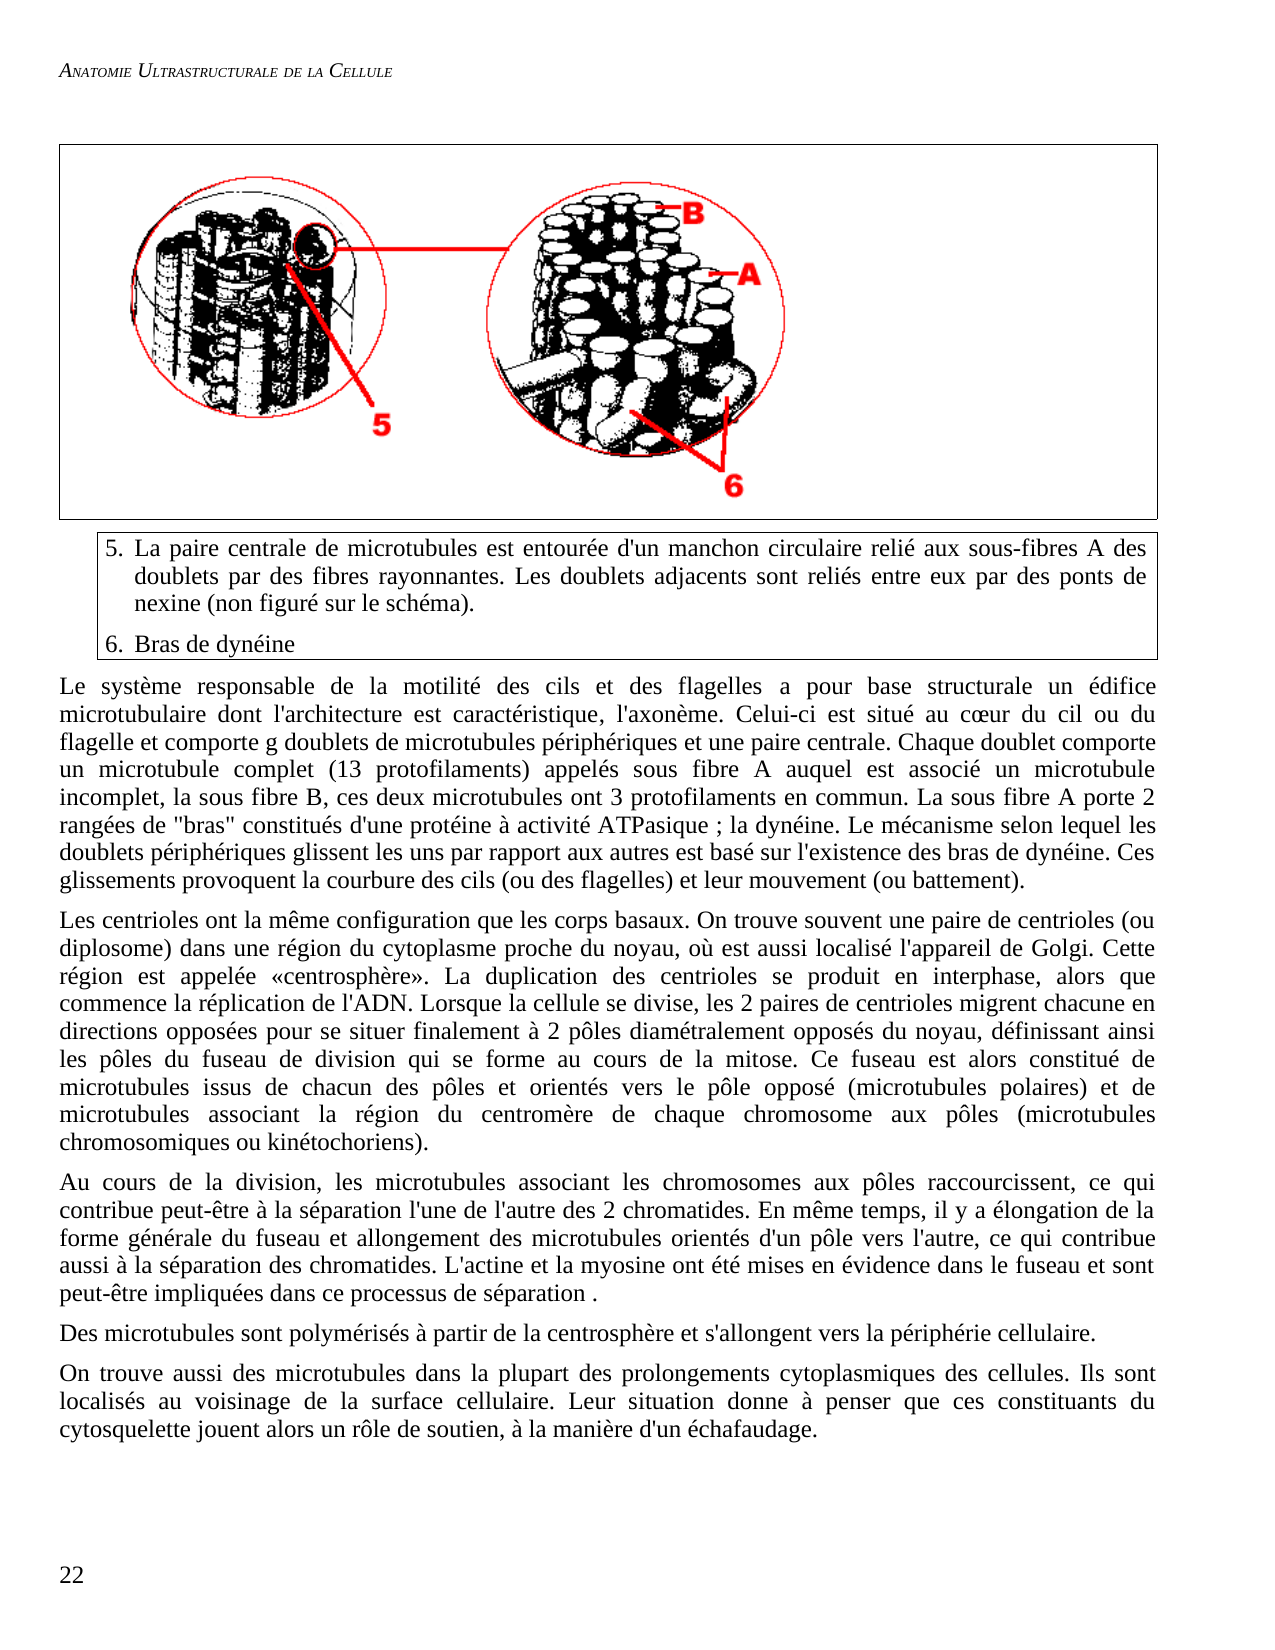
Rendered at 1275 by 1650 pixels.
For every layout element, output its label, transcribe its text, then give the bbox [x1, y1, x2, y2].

picture [84, 155, 796, 509]
list La paire centrale de microtubules est entourée d'un manchon circulaire relié aux sous-fibres A des doublets par des fibres rayonnantes. Les doublets adjacents sont reliés entre eux par des ponts de nexine (non figuré sur le schéma). [98, 533, 1157, 617]
text Des microtubules sont polymérisés à partir de la centrosphère et s'allongent vers la périphérie cellulaire. [59, 1319, 1157, 1347]
text On trouve aussi des microtubules dans la plupart des prolongements cytoplasmiques des cellules. Ils sont localisés au voisinage de la surface cellulaire. Leur situation donne à penser que ces constituants du cytosquelette jouent alors un rôle de soutien, à la manière d'un échafaudage. [59, 1359, 1157, 1443]
text Le système responsable de la motilité des cils et des flagelles a pour base structurale un édifice microtubulaire dont l'architecture est caractéristique, l'axonème. Celui-ci est situé au cœur du cil ou du flagelle et comporte g doublets de microtubules périphériques et une paire centrale. Chaque doublet comporte un microtubule complet (13 protofilaments) appelés sous fibre A auquel est associé un microtubule incomplet, la sous fibre B, ces deux microtubules ont 3 protofilaments en commun. La sous fibre A porte 2 rangées de "bras" constitués d'une protéine à activité ATPasique ; la dynéine. Le mécanisme selon lequel les doublets périphériques glissent les uns par rapport aux autres est basé sur l'existence des bras de dynéine. Ces glissements provoquent la courbure des cils (ou des flagelles) et leur mouvement (ou battement). [59, 672, 1157, 894]
text Les centrioles ont la même configuration que les corps basaux. On trouve souvent une paire de centrioles (ou diplosome) dans une région du cytoplasme proche du noyau, où est aussi localisé l'appareil de Golgi. Cette région est appelée «centrosphère». La duplication des centrioles se produit en interphase, alors que commence la réplication de l'ADN. Lorsque la cellule se divise, les 2 paires de centrioles migrent chacune en directions opposées pour se situer finalement à 2 pôles diamétralement opposés du noyau, définissant ainsi les pôles du fuseau de division qui se forme au cours de la mitose. Ce fuseau est alors constitué de microtubules issus de chacun des pôles et orientés vers le pôle opposé (microtubules polaires) et de microtubules associant la région du centromère de chaque chromosome aux pôles (microtubules chromosomiques ou kinétochoriens). [59, 906, 1157, 1156]
text Au cours de la division, les microtubules associant les chromosomes aux pôles raccourcissent, ce qui contribue peut-être à la séparation l'une de l'autre des 2 chromatides. En même temps, il y a élongation de la forme générale du fuseau et allongement des microtubules orientés d'un pôle vers l'autre, ce qui contribue aussi à la séparation des chromatides. L'actine et la myosine ont été mises en évidence dans le fuseau et sont peut-être impliquées dans ce processus de séparation . [59, 1168, 1157, 1307]
list Bras de dynéine [98, 628, 1157, 659]
